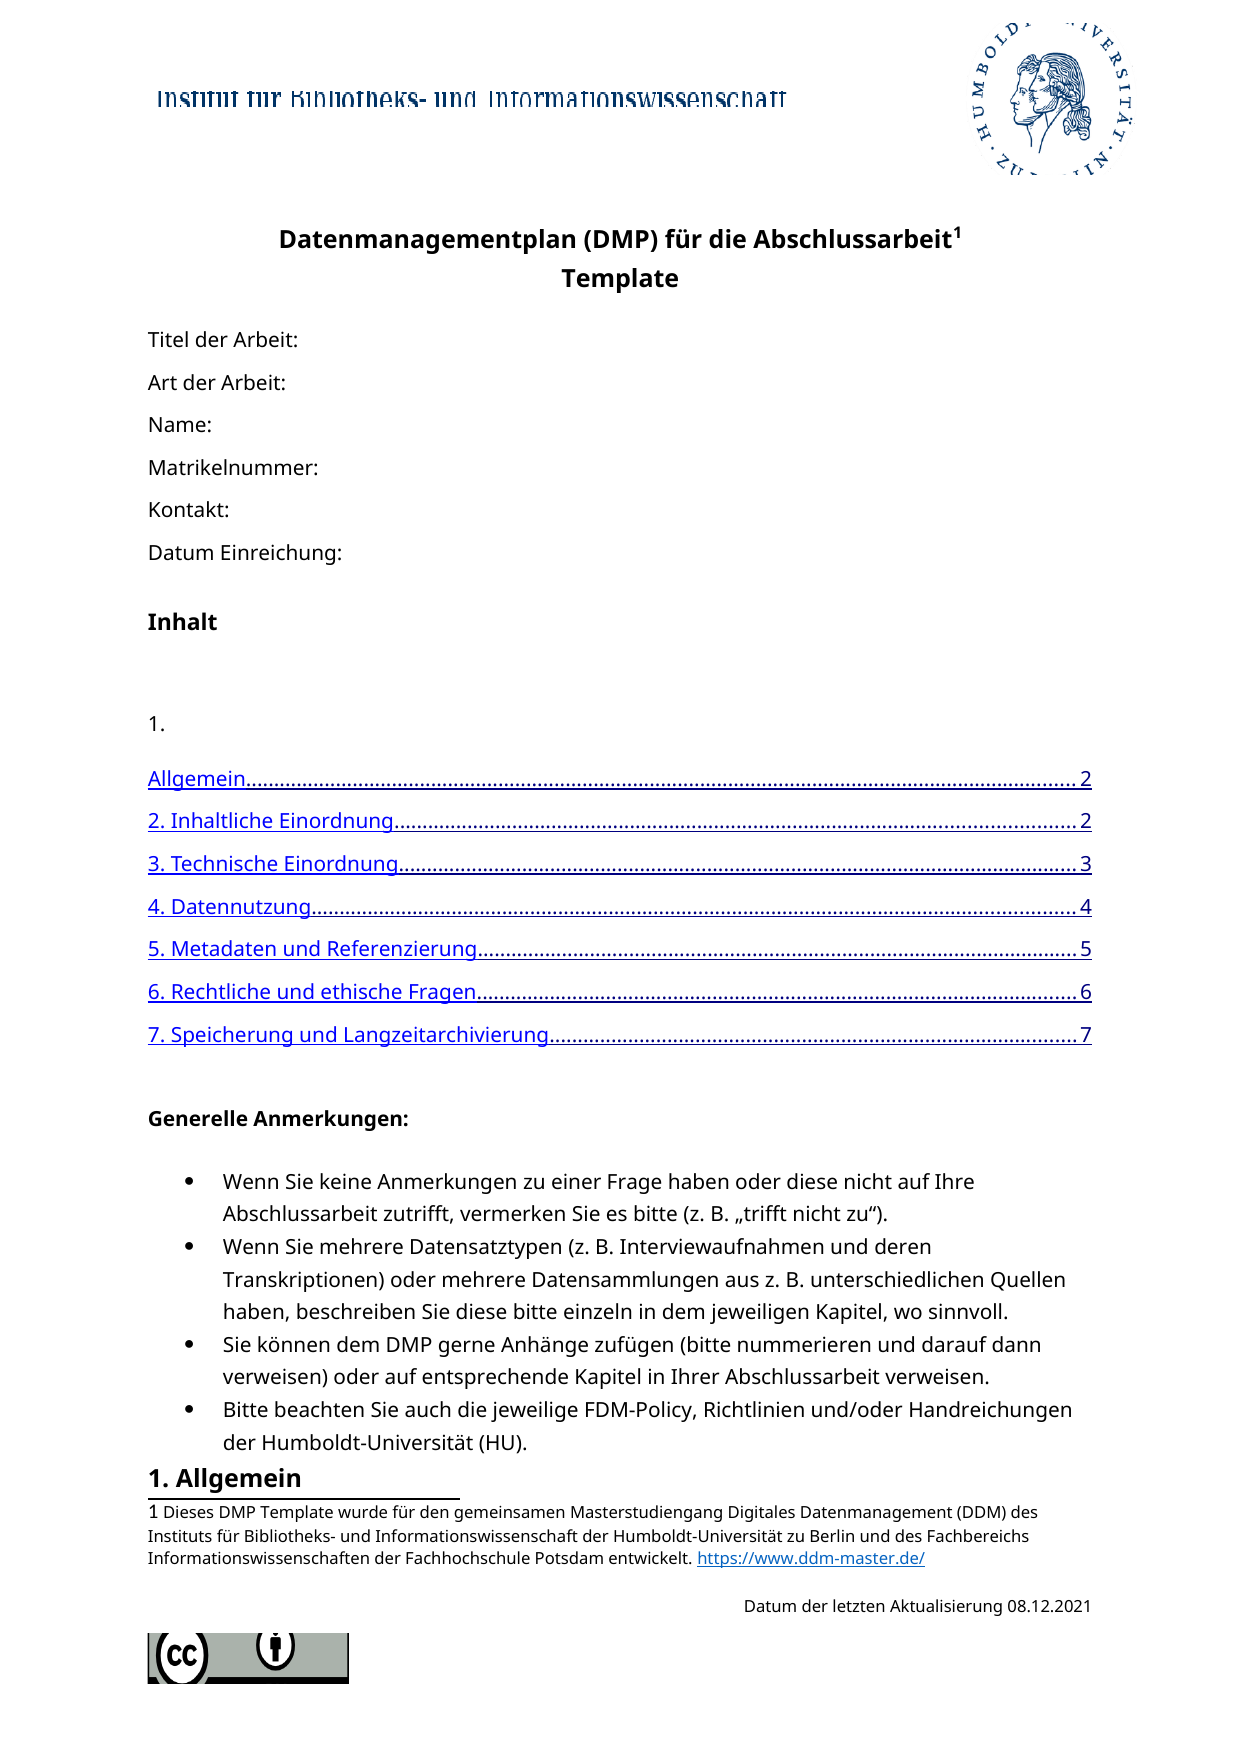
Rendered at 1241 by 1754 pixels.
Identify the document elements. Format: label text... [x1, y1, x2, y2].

text Datum Einreichung: [148, 538, 1093, 567]
text 5. Metadaten und Referenzierung 5 [148, 934, 1093, 963]
text 7. Speicherung und Langzeitarchivierung 7 [148, 1020, 1093, 1048]
text Allgemein 2 [148, 764, 1093, 792]
text Kontakt: [148, 496, 1093, 524]
text 3. Technische Einordnung 3 [148, 849, 1093, 878]
text 4. Datennutzung 4 [148, 892, 1093, 920]
text Titel der Arbeit: [148, 325, 1093, 353]
text 6. Rechtliche und ethische Fragen 6 [148, 977, 1093, 1006]
text Inhalt [148, 606, 1093, 689]
text 2. Inhaltliche Einordnung 2 [148, 807, 1093, 835]
text Generelle Anmerkungen: [148, 1104, 1093, 1133]
text Dieses DMP Template wurde für den gemeinsamen Masterstudiengang Digitales Datenmanagement (DDM) des Instituts für Bibliotheks- und Informationswissenschaft der Humboldt-Universität zu Berlin und des Fachbereichs Informationswissenschaften der Fachhochschule Potsdam entwickelt. https://www.ddm-master.de/ [148, 1499, 1093, 1569]
list Wenn Sie mehrere Datensatztypen (z. B. Interviewaufnahmen und deren Transkriptionen) oder mehrere Datensammlungen aus z. B. unterschiedlichen Quellen haben, beschreiben Sie diese bitte einzeln in dem jeweiligen Kapitel, wo sinnvoll. [185, 1232, 1093, 1326]
subtitle 1. Allgemein [148, 1460, 1093, 1494]
text Art der Arbeit: [148, 368, 1093, 396]
text Datenmanagementplan (DMP) für die Abschlussarbeit Template [148, 92, 1093, 295]
text Matrikelnummer: [148, 453, 1093, 481]
list Wenn Sie keine Anmerkungen zu einer Frage haben oder diese nicht auf Ihre Abschlussarbeit zutrifft, vermerken Sie es bitte (z. B. „trifft nicht zu“). [185, 1167, 1093, 1228]
list Sie können dem DMP gerne Anhänge zufügen (bitte nummerieren und darauf dann verweisen) oder auf entsprechende Kapitel in Ihrer Abschlussarbeit verweisen. [185, 1330, 1093, 1391]
text 1. [148, 696, 1093, 741]
list Bitte beachten Sie auch die jeweilige FDM-Policy, Richtlinien und/oder Handreichungen der Humboldt-Universität (HU). [185, 1395, 1093, 1456]
text Name: [148, 410, 1093, 439]
